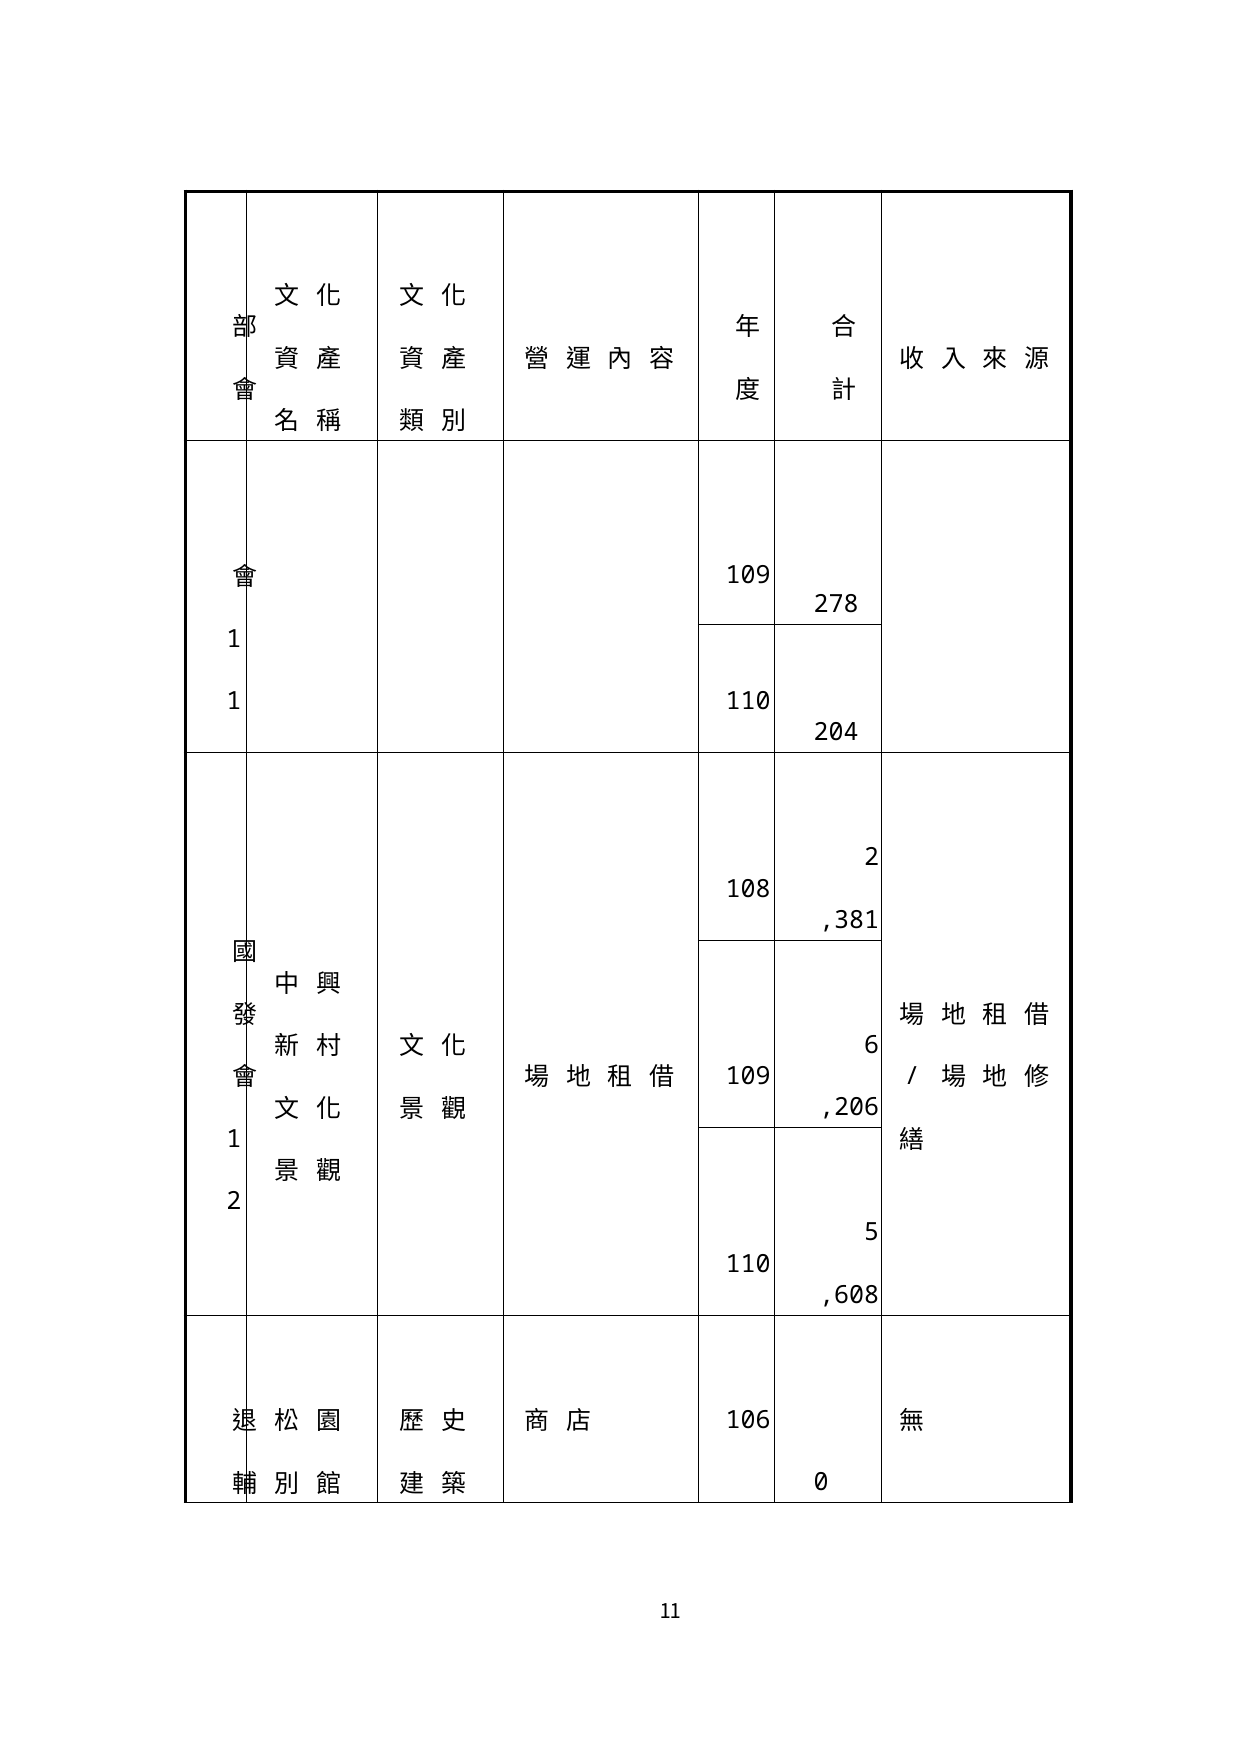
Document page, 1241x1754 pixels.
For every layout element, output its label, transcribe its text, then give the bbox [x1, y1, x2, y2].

table_header 營運內容 [504, 193, 698, 439]
table_cell 國發會12 [187, 753, 246, 1314]
table_cell 204 [775, 625, 881, 752]
table_header 收入來源 [882, 193, 1069, 439]
table_cell 0 [775, 1316, 881, 1502]
table_cell 108 [699, 753, 774, 939]
table_cell 松園別館 [247, 1316, 377, 1502]
table_cell 110 [699, 625, 774, 752]
table_cell [882, 441, 1069, 752]
table_header 部會 [187, 193, 246, 439]
table_cell 109 [699, 941, 774, 1127]
table_cell 場地租借/場地修繕 [882, 753, 1069, 1314]
table_cell 場地租借 [504, 753, 698, 1314]
table_header 文化資產類別 [378, 193, 503, 439]
table_cell 110 [699, 1128, 774, 1314]
table_header 合計 [775, 193, 881, 439]
table_cell 中興會堂 [247, 441, 377, 752]
table_header 文化資產名稱 [247, 193, 377, 439]
table_cell 退輔會13 [187, 1316, 246, 1502]
table_cell 109 [699, 441, 774, 624]
table_cell 2,381 [775, 753, 881, 939]
table_cell [504, 441, 698, 752]
table_cell 文化景觀 [378, 753, 503, 1314]
table_cell 中興新村文化景觀 [247, 753, 377, 1314]
table_cell 國發會11 [187, 441, 246, 752]
table_header 年度 [699, 193, 774, 439]
table_cell 歷史建築 [378, 1316, 503, 1502]
table_cell 278 [775, 441, 881, 624]
table_cell 5,608 [775, 1128, 881, 1314]
table_cell 無 [882, 1316, 1069, 1502]
table_cell [378, 441, 503, 752]
table_cell 商店 [504, 1316, 698, 1502]
table_cell 6,206 [775, 941, 881, 1127]
table_cell 106 [699, 1316, 774, 1502]
